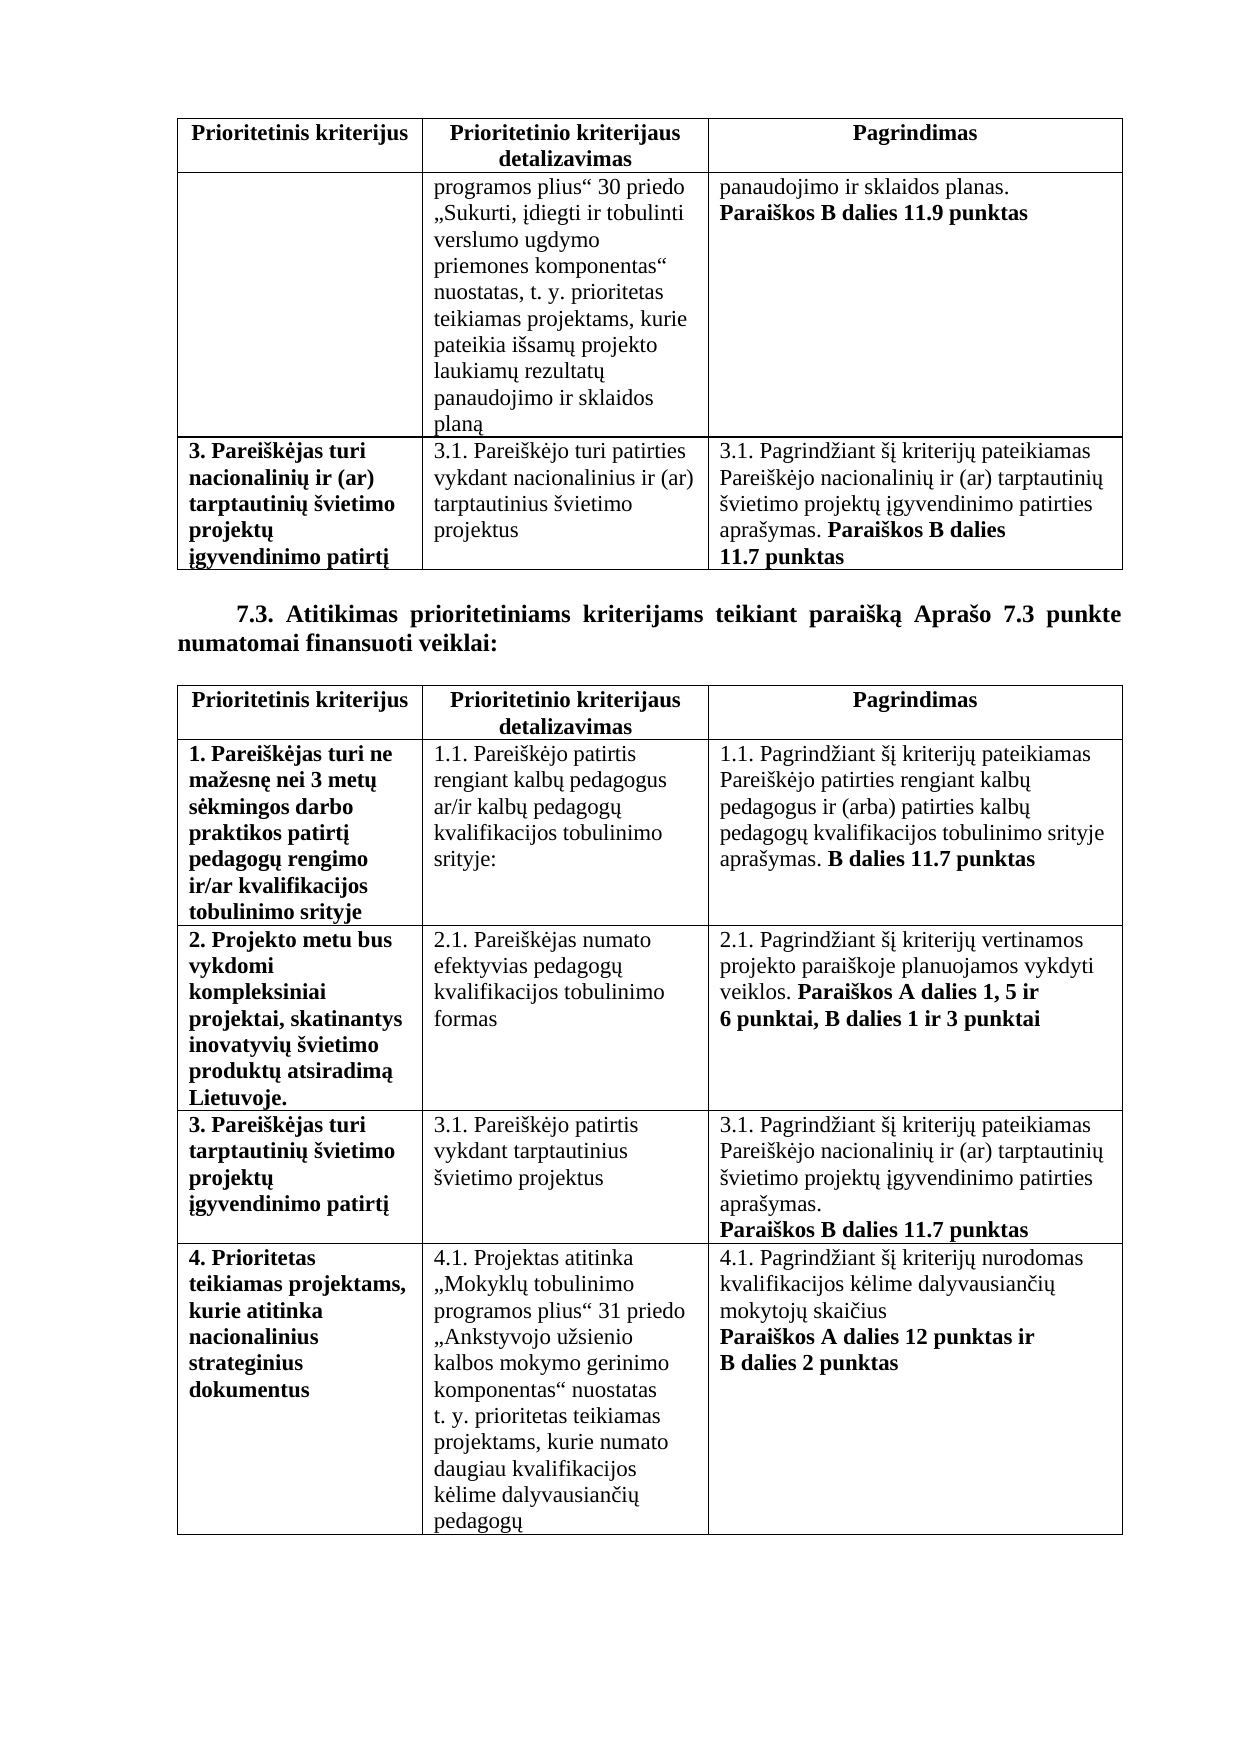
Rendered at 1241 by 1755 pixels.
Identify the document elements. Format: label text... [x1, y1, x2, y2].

table_header Prioritetinis kriterijus [178, 119, 422, 172]
table_cell 3.1. Pareiškėjo patirtis vykdant tarptautinius švietimo projektus [423, 1111, 708, 1243]
table_header Prioritetinio kriterijaus detalizavimas [423, 686, 708, 739]
table_header Pagrindimas [709, 686, 1122, 739]
table_cell 3.1. Pagrindžiant šį kriterijų pateikiamas Pareiškėjo nacionalinių ir (ar) tarptautinių švietimo projektų įgyvendinimo patirties aprašymas. Paraiškos B dalies 11.7 punktas [709, 438, 1122, 569]
table_cell 1.1. Pagrindžiant šį kriterijų pateikiamas Pareiškėjo patirties rengiant kalbų pedagogus ir (arba) patirties kalbų pedagogų kvalifikacijos tobulinimo srityje aprašymas. B dalies 11.7 punktas [709, 740, 1122, 924]
table_cell 3. Pareiškėjas turi nacionalinių ir (ar) tarptautinių švietimo projektų įgyvendinimo patirtį [178, 438, 422, 569]
table_cell 1. Pareiškėjas turi ne mažesnę nei 3 metų sėkmingos darbo praktikos patirtį pedagogų rengimo ir/ar kvalifikacijos tobulinimo srityje [178, 740, 422, 924]
table_cell 4. Prioritetas teikiamas projektams, kurie atitinka nacionalinius strateginius dokumentus [178, 1244, 422, 1534]
table_cell 4.1. Pagrindžiant šį kriterijų nurodomas kvalifikacijos kėlime dalyvausiančių mokytojų skaičius Paraiškos A dalies 12 punktas ir B dalies 2 punktas [709, 1244, 1122, 1534]
table_cell 3.1. Pareiškėjo turi patirties vykdant nacionalinius ir (ar) tarptautinius švietimo projektus [423, 438, 708, 569]
table_header Prioritetinis kriterijus [178, 686, 422, 739]
table_header Pagrindimas [709, 119, 1122, 172]
table_cell 2. Projekto metu bus vykdomi kompleksiniai projektai, skatinantys inovatyvių švietimo produktų atsiradimą Lietuvoje. [178, 926, 422, 1110]
table_cell [178, 173, 422, 436]
table_cell panaudojimo ir sklaidos planas. Paraiškos B dalies 11.9 punktas [709, 173, 1122, 436]
table_cell programos plius“ 30 priedo „Sukurti, įdiegti ir tobulinti verslumo ugdymo priemones komponentas“ nuostatas, t. y. prioritetas teikiamas projektams, kurie pateikia išsamų projekto laukiamų rezultatų panaudojimo ir sklaidos planą [423, 173, 708, 436]
table_cell 2.1. Pagrindžiant šį kriterijų vertinamos projekto paraiškoje planuojamos vykdyti veiklos. Paraiškos A dalies 1, 5 ir 6 punktai, B dalies 1 ir 3 punktai [709, 926, 1122, 1110]
table_header Prioritetinio kriterijaus detalizavimas [423, 119, 708, 172]
table_cell 2.1. Pareiškėjas numato efektyvias pedagogų kvalifikacijos tobulinimo formas [423, 926, 708, 1110]
table_cell 4.1. Projektas atitinka „Mokyklų tobulinimo programos plius“ 31 priedo „Ankstyvojo užsienio kalbos mokymo gerinimo komponentas“ nuostatas t. y. prioritetas teikiamas projektams, kurie numato daugiau kvalifikacijos kėlime dalyvausiančių pedagogų [423, 1244, 708, 1534]
text 7.3. Atitikimas prioritetiniams kriterijams teikiant paraišką Aprašo 7.3 punkte numatomai finansuoti veiklai: [177, 599, 1122, 657]
table_cell 3. Pareiškėjas turi tarptautinių švietimo projektų įgyvendinimo patirtį [178, 1111, 422, 1243]
table_cell 1.1. Pareiškėjo patirtis rengiant kalbų pedagogus ar/ir kalbų pedagogų kvalifikacijos tobulinimo srityje: [423, 740, 708, 924]
table_cell 3.1. Pagrindžiant šį kriterijų pateikiamas Pareiškėjo nacionalinių ir (ar) tarptautinių švietimo projektų įgyvendinimo patirties aprašymas. Paraiškos B dalies 11.7 punktas [709, 1111, 1122, 1243]
